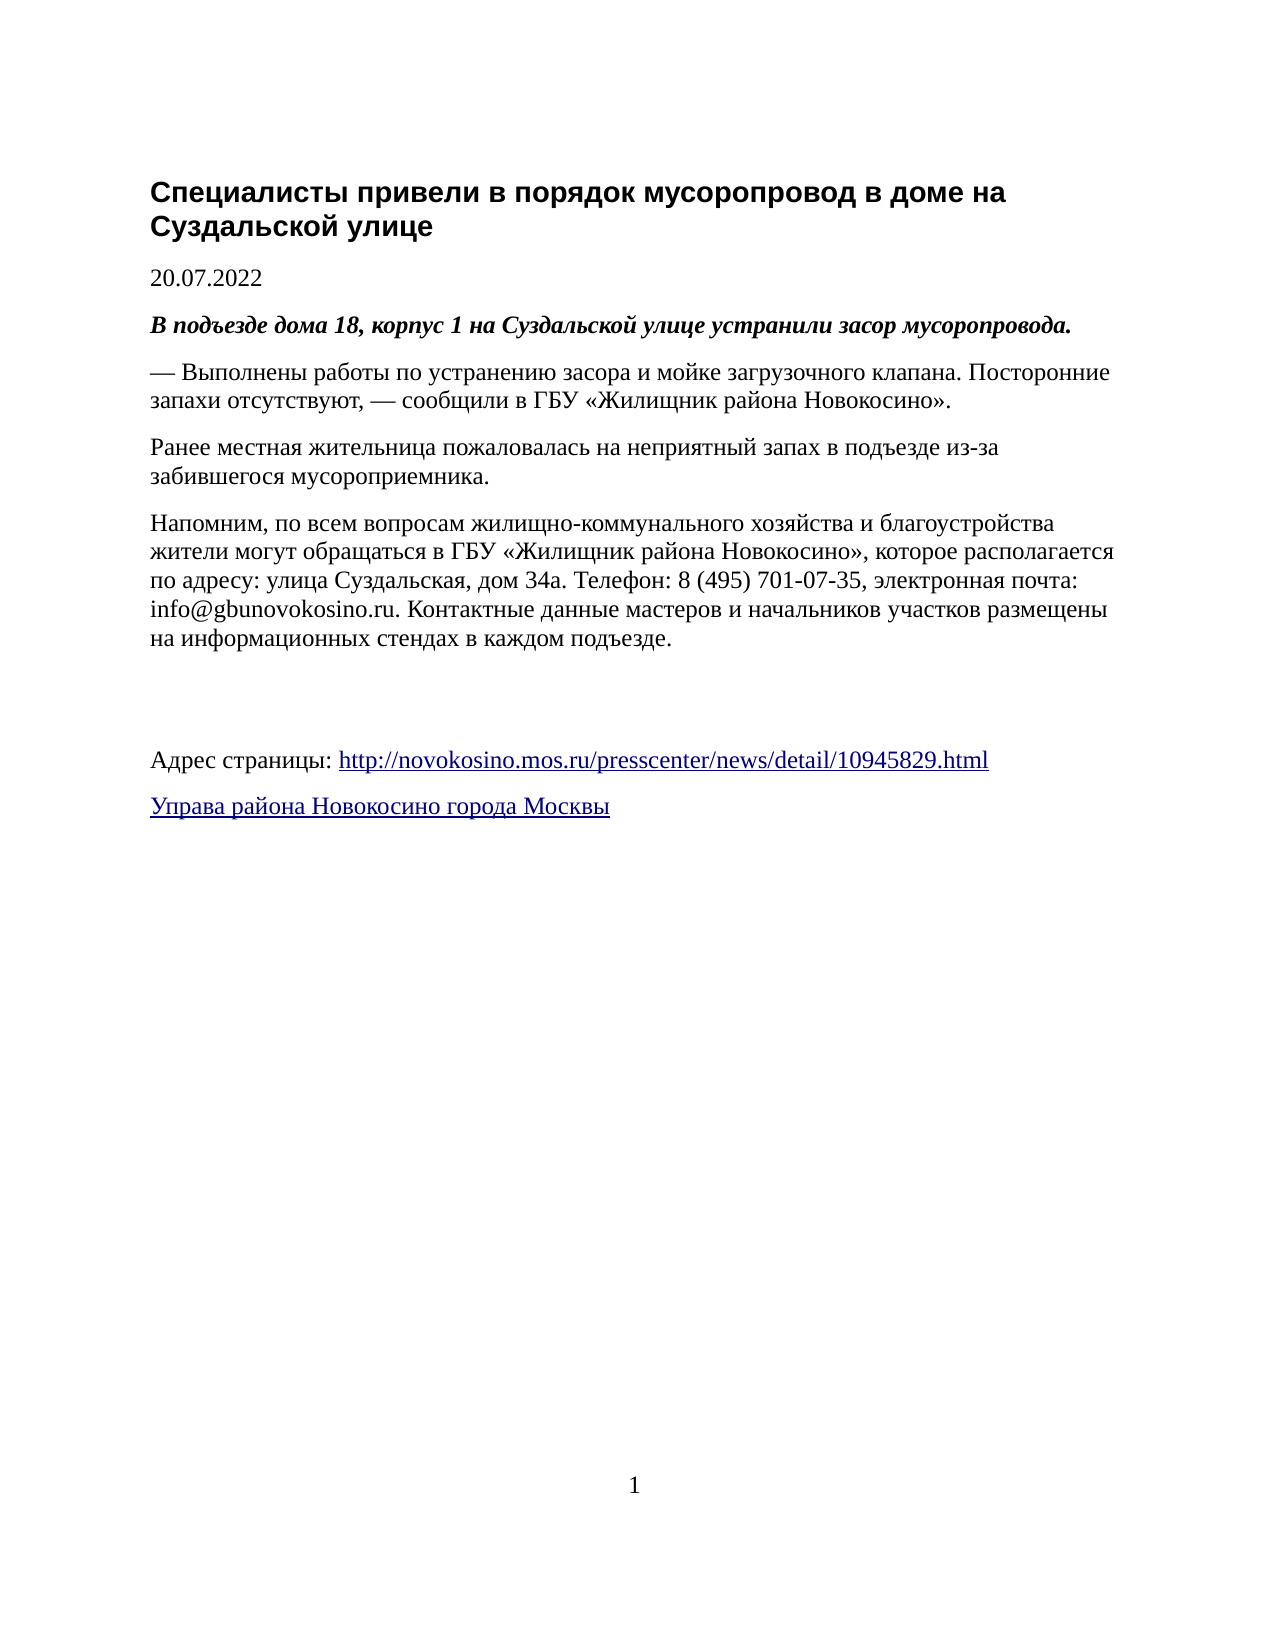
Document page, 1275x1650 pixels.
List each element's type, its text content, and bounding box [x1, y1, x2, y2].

text — Выполнены работы по устранению засора и мойке загрузочного клапана. Посторонние запахи отсутствуют, — сообщили в ГБУ «Жилищник района Новокосино». [150, 357, 1125, 414]
text Ранее местная жительница пожаловалась на неприятный запах в подъезде из-за забившегося мусороприемника. [150, 432, 1125, 490]
text Адрес страницы: http://novokosino.mos.ru/presscenter/news/detail/10945829.html [150, 745, 1125, 773]
text В подъезде дома 18, корпус 1 на Суздальской улице устранили засор мусоропровода. [150, 310, 1125, 339]
subtitle Специалисты привели в порядок мусоропровод в доме на Суздальской улице [150, 175, 1125, 242]
text Напомним, по всем вопросам жилищно-коммунального хозяйства и благоустройства жители могут обращаться в ГБУ «Жилищник района Новокосино», которое располагается по адресу: улица Суздальская, дом 34а. Телефон: 8 (495) 701-07-35, электронная почта: info@gbunovokosino.ru. Контактные данные мастеров и начальников участков размещены на информационных стендах в каждом подъезде. [150, 508, 1125, 651]
text Управа района Новокосино города Москвы [150, 791, 1125, 820]
text 20.07.2022 [150, 263, 1125, 292]
